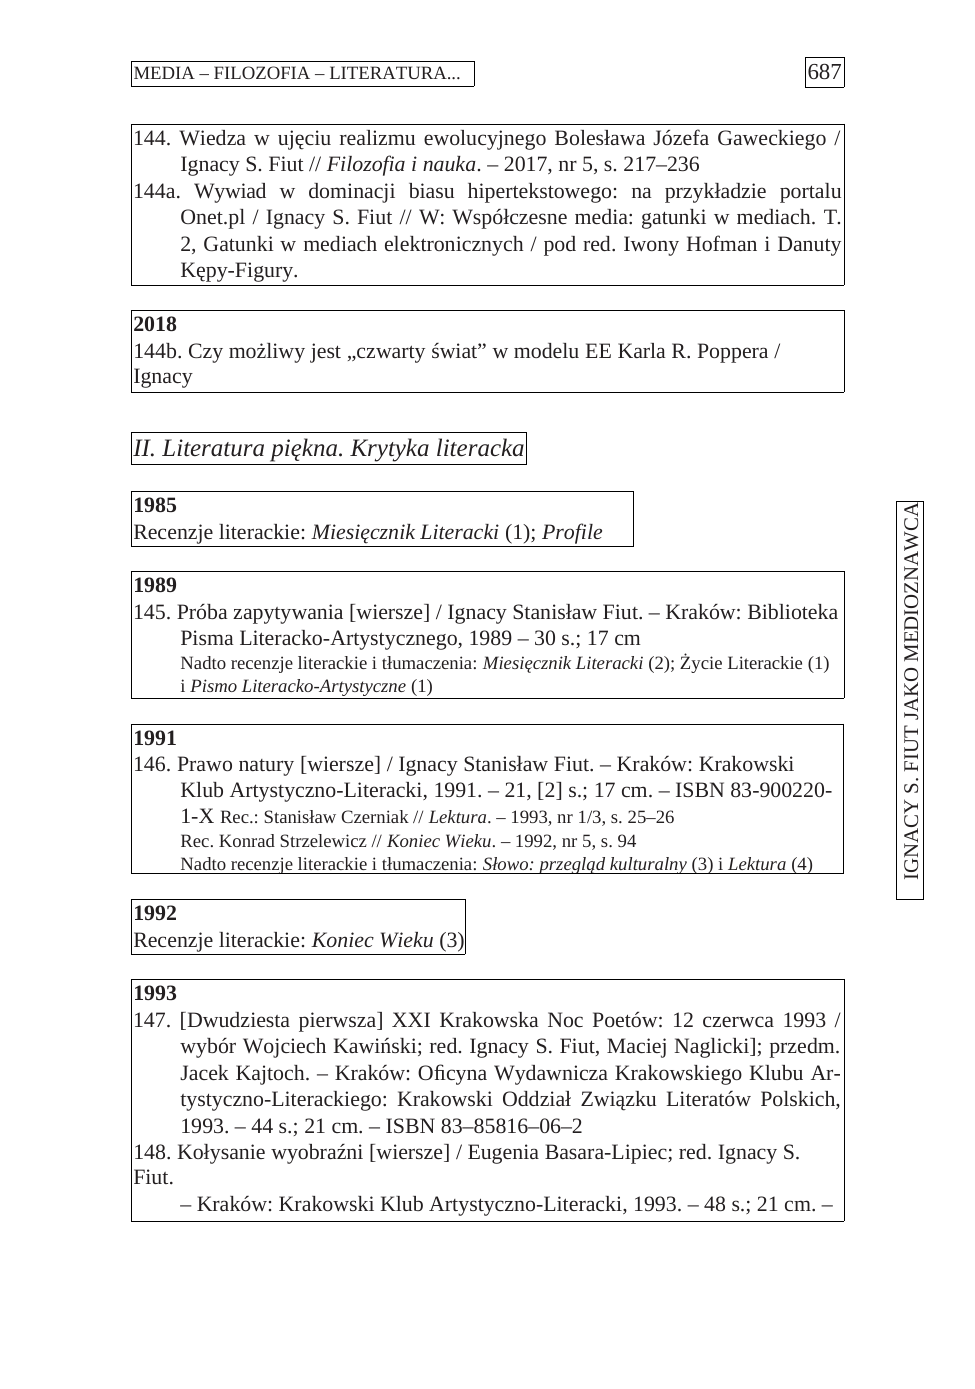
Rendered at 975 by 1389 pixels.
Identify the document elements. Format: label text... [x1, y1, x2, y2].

text 1989 [133, 572, 843, 597]
text II. Literatura piękna. Krytyka literacka [133, 433, 526, 462]
text Recenzje literackie: Koniec Wieku (3) [133, 927, 465, 952]
text 1992 [133, 900, 465, 925]
text Nadto recenzje literackie i tłumaczenia: Miesięcznik Literacki (2); Życie Literackie (1) i Pismo Literacko-Artystyczne (1) [180, 652, 835, 696]
text IGNACY S. FIUT JAKO MEDIOZNAWCA [898, 503, 923, 881]
text Nadto recenzje literackie i tłumaczenia: Słowo: przegląd kulturalny (3) i Lektura (4) [180, 853, 843, 873]
text Recenzje literackie: Miesięcznik Literacki (1); Profile (1) [133, 519, 633, 546]
text 144b. Czy możliwy jest „czwarty świat” w modelu EE Karla R. Poppera / Ignacy [133, 338, 843, 388]
text 146. Prawo natury [wiersze] / Ignacy Stanisław Fiut. – Kraków: Krakowski Klub Artystyczno-Literacki, 1991. – 21, [2] s.; 17 cm. – ISBN 83-900220-1-X Rec.: Stanisław Czerniak // Lektura. – 1993, nr 1/3, s. 25–26 [133, 751, 842, 828]
text – Kraków: Krakowski Klub Artystyczno-Literacki, 1993. – 48 s.; 21 cm. – ISBN 83-85816-10-0 [180, 1191, 843, 1221]
text 1991 [133, 725, 843, 750]
text 148. Kołysanie wyobraźni [wiersze] / Eugenia Basara-Lipiec; red. Ignacy S. Fiut. [133, 1139, 843, 1189]
text 144. Wiedza w ujęciu realizmu ewolucyjnego Bolesława Józefa Gaweckiego / Ignacy S. Fiut // Filozofia i nauka. – 2017, nr 5, s. 217–236 [133, 125, 842, 176]
text Rec. Konrad Strzelewicz // Koniec Wieku. – 1992, nr 5, s. 94 [180, 830, 843, 852]
text MEDIA – FILOZOFIA – LITERATURA... [133, 62, 474, 84]
text 144a. Wywiad w dominacji biasu hipertekstowego: na przykładzie portalu Onet.pl / Ignacy S. Fiut // W: Współczesne media: gatunki w mediach. T. 2, Gatunki w mediach elektronicznych / pod red. Iwony Hofman i Danuty Kępy-Figury. [133, 178, 842, 282]
text 2018 [133, 311, 843, 337]
text 147. [Dwudziesta pierwsza] XXI Krakowska Noc Poetów: 12 czerwca 1993 / wybór Wojciech Kawiński; red. Ignacy S. Fiut, Maciej Naglicki]; przedm. Jacek Kajtoch. – Kraków: Oﬁcyna Wydawnicza Krakowskiego Klubu Ar- tystyczno-Literackiego: Krakowski Oddział Związku Literatów Polskich, 1993. – 44 s.; 21 cm. – ISBN 83–85816–06–2 [133, 1007, 842, 1138]
text 145. Próba zapytywania [wiersze] / Ignacy Stanisław Fiut. – Kraków: Biblioteka Pisma Literacko-Artystycznego, 1989 – 30 s.; 17 cm [133, 599, 843, 651]
text 1993 [133, 980, 843, 1005]
text 1985 [133, 492, 633, 517]
text 687 [807, 58, 843, 85]
